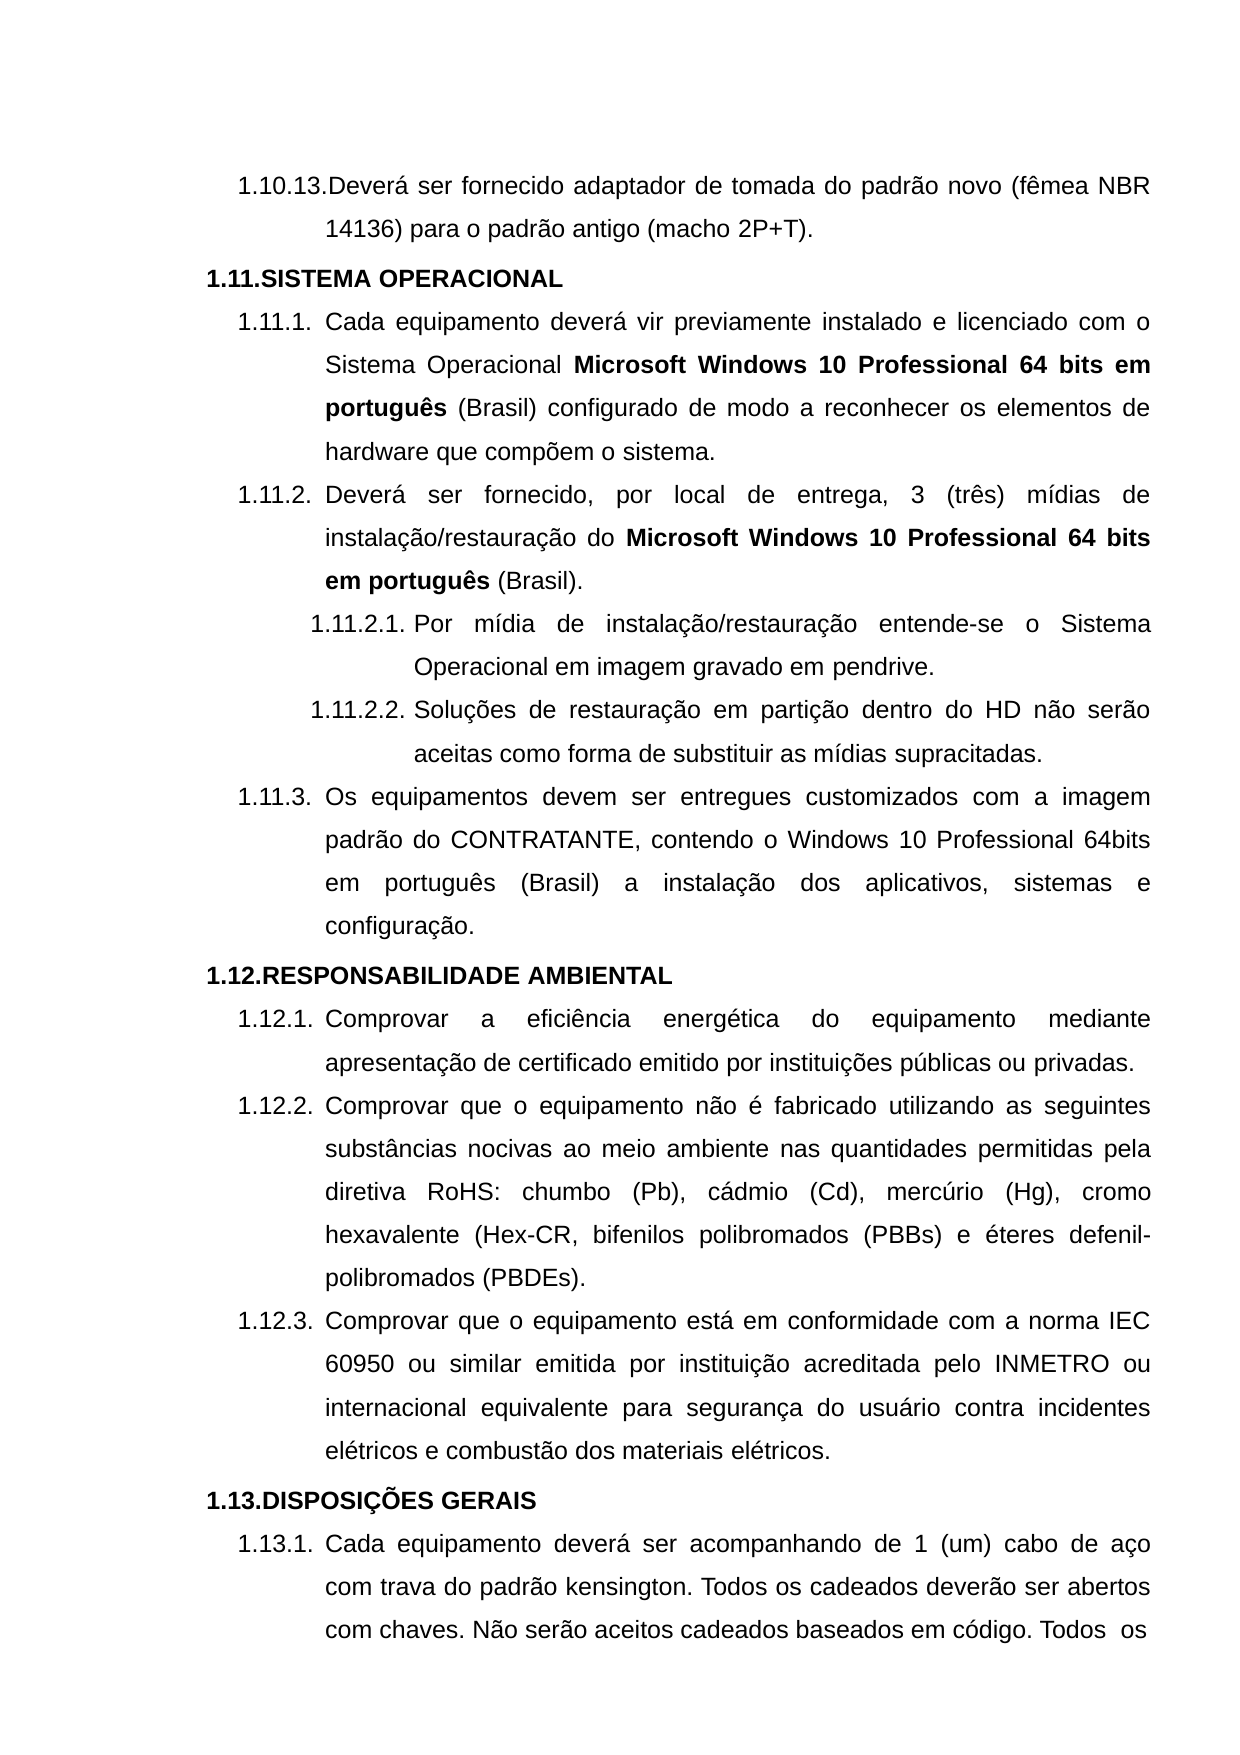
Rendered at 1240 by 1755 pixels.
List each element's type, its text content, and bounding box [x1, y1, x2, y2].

list Comprovar que o equipamento não é fabricado utilizando as seguintes substâncias nocivas ao meio ambiente nas quantidades permitidas pela diretiva RoHS: chumbo (Pb), cádmio (Cd), mercúrio (Hg), cromo hexavalente (Hex-CR, bifenilos polibromados (PBBs) e éteres defenil- polibromados (PBDEs). [237, 1091, 1152, 1292]
list Soluções de restauração em partição dentro do HD não serão aceitas como forma de substituir as mídias supracitadas. [310, 695, 1152, 767]
subtitle DISPOSIÇÕES GERAIS [206, 1486, 1162, 1515]
list Comprovar que o equipamento está em conformidade com a norma IEC 60950 ou similar emitida por instituição acreditada pelo INMETRO ou internacional equivalente para segurança do usuário contra incidentes elétricos e combustão dos materiais elétricos. [237, 1306, 1152, 1464]
list Deverá ser fornecido adaptador de tomada do padrão novo (fêmea NBR 14136) para o padrão antigo (macho 2P+T). [237, 171, 1152, 242]
subtitle RESPONSABILIDADE AMBIENTAL [206, 961, 1162, 990]
list Cada equipamento deverá vir previamente instalado e licenciado com o Sistema Operacional Microsoft Windows 10 Professional 64 bits em português (Brasil) configurado de modo a reconhecer os elementos de hardware que compõem o sistema. [237, 307, 1152, 465]
list Comprovar a eficiência energética do equipamento mediante apresentação de certificado emitido por instituições públicas ou privadas. [237, 1004, 1152, 1076]
list Por mídia de instalação/restauração entende-se o Sistema Operacional em imagem gravado em pendrive. [310, 609, 1152, 681]
list Deverá ser fornecido, por local de entrega, 3 (três) mídias de instalação/restauração do Microsoft Windows 10 Professional 64 bits em português (Brasil). [237, 479, 1152, 594]
list Os equipamentos devem ser entregues customizados com a imagem padrão do CONTRATANTE, contendo o Windows 10 Professional 64bits em português (Brasil) a instalação dos aplicativos, sistemas e configuração. [237, 782, 1152, 940]
list Cada equipamento deverá ser acompanhando de 1 (um) cabo de aço com trava do padrão kensington. Todos os cadeados deverão ser abertos com chaves. Não serão aceitos cadeados baseados em código. Todos os [237, 1529, 1152, 1644]
subtitle SISTEMA OPERACIONAL [206, 264, 1162, 293]
